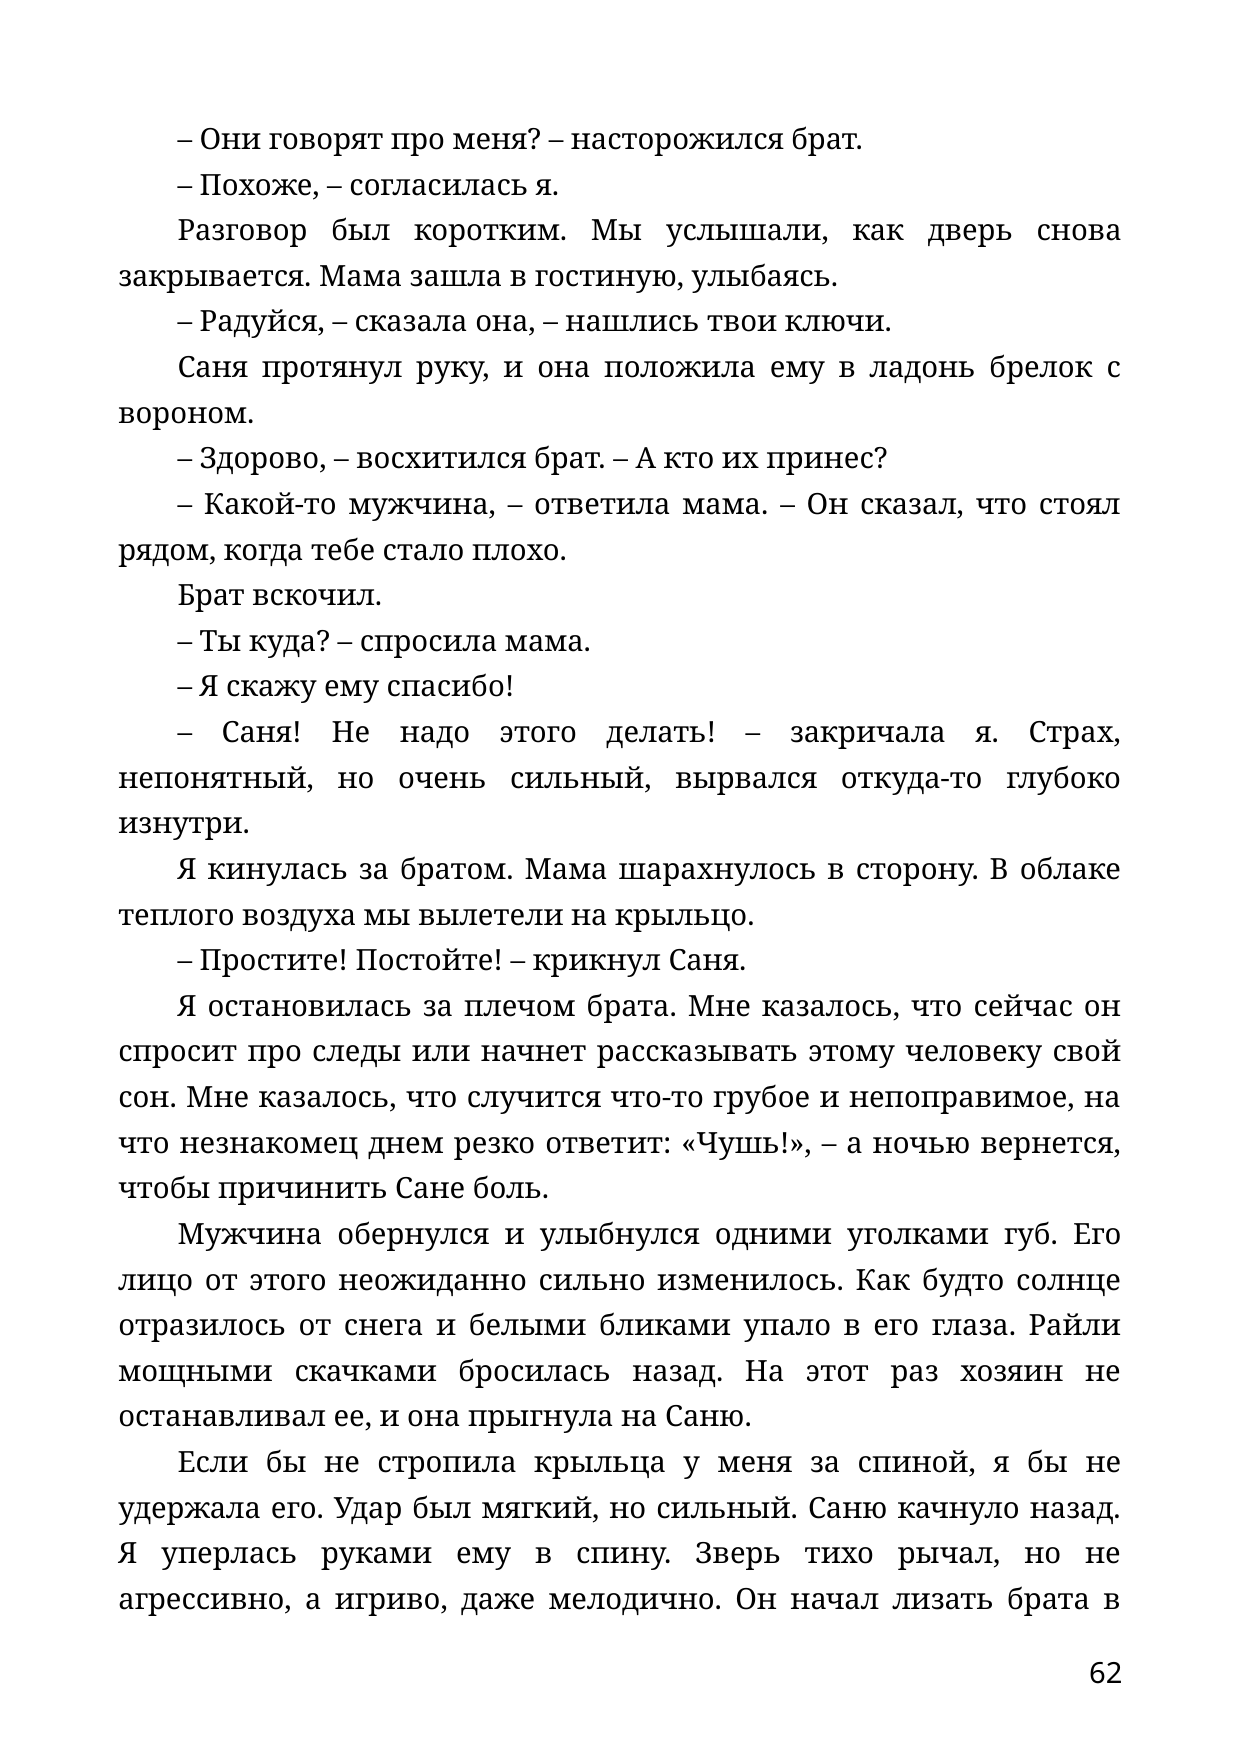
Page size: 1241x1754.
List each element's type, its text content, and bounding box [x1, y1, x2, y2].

text Мужчина обернулся и улыбнулся одними уголками губ. Его лицо от этого неожиданно сильно изменилось. Как будто солнце отразилось от снега и белыми бликами упало в его глаза. Райли мощными скачками бросилась назад. На этот раз хозяин не останавливал ее, и она прыгнула на Саню. [118, 1213, 1122, 1435]
text Разговор был коротким. Мы услышали, как дверь снова закрывается. Мама зашла в гостиную, улыбаясь. [118, 209, 1122, 295]
text – Какой-то мужчина, – ответила мама. – Он сказал, что стоял рядом, когда тебе стало плохо. [118, 483, 1122, 568]
text – Саня! Не надо этого делать! – закричала я. Страх, непонятный, но очень сильный, вырвался откуда-то глубоко изнутри. [118, 711, 1122, 842]
text – Здорово, – восхитился брат. – А кто их принес? [118, 437, 1122, 477]
text Если бы не стропила крыльца у меня за спиной, я бы не удержала его. Удар был мягкий, но сильный. Саню качнуло назад. Я уперлась руками ему в спину. Зверь тихо рычал, но не агрессивно, а игриво, даже мелодично. Он начал лизать брата в [118, 1441, 1122, 1618]
text Я остановилась за плечом брата. Мне казалось, что сейчас он спросит про следы или начнет рассказывать этому человеку свой сон. Мне казалось, что случится что-то грубое и непоправимое, на что незнакомец днем резко ответит: «Чушь!», – а ночью вернется, чтобы причинить Сане боль. [118, 985, 1122, 1207]
text Брат вскочил. [118, 574, 1122, 614]
text – Ты куда? – спросила мама. [118, 620, 1122, 660]
text – Я скажу ему спасибо! [118, 666, 1122, 705]
text – Радуйся, – сказала она, – нашлись твои ключи. [118, 301, 1122, 340]
text – Они говорят про меня? – насторожился брат. [118, 118, 1122, 158]
text – Простите! Постойте! – крикнул Саня. [118, 939, 1122, 979]
text – Похоже, – согласилась я. [118, 164, 1122, 203]
text Я кинулась за братом. Мама шарахнулось в сторону. В облаке теплого воздуха мы вылетели на крыльцо. [118, 848, 1122, 933]
text Саня протянул руку, и она положила ему в ладонь брелок с вороном. [118, 346, 1122, 432]
